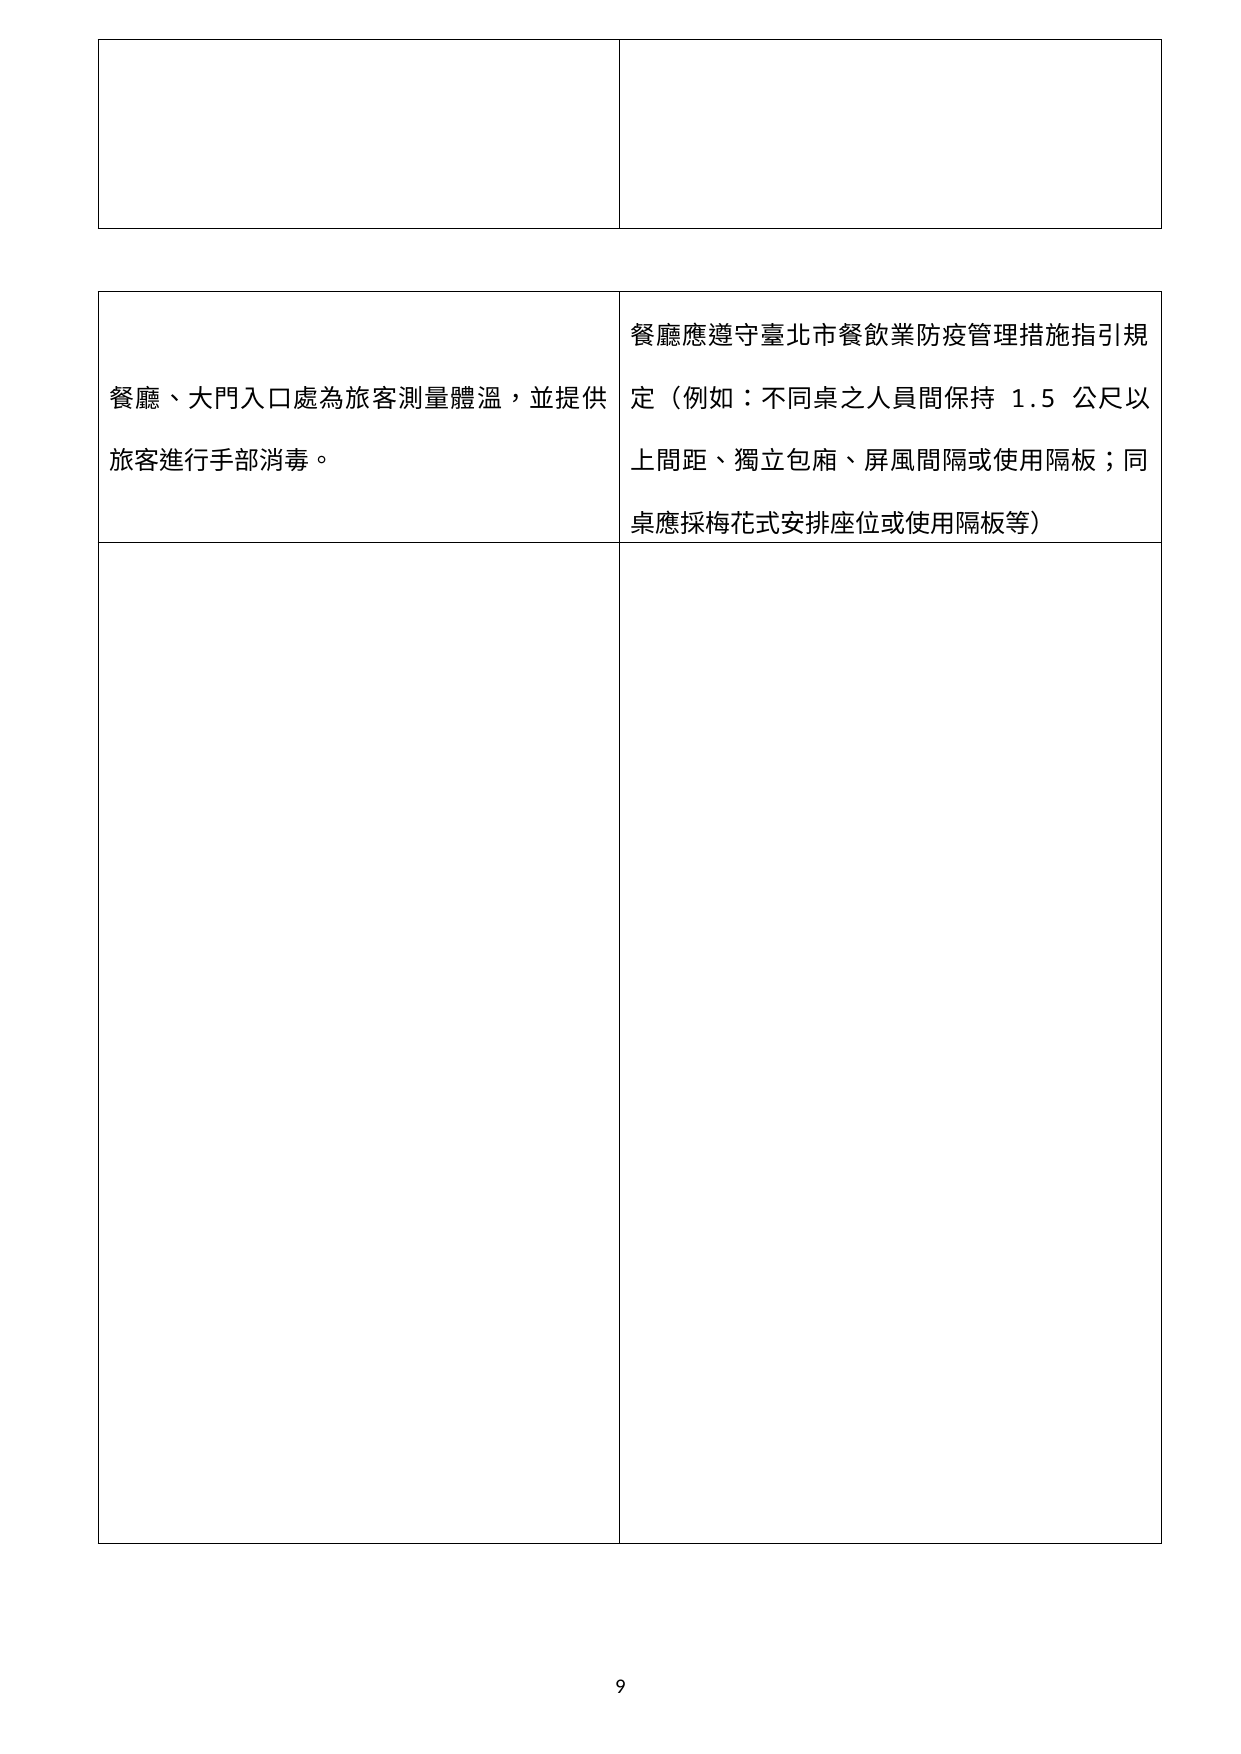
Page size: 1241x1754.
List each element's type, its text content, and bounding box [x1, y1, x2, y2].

table_cell [99, 543, 619, 1543]
table_cell [99, 40, 619, 228]
table_cell [620, 543, 1161, 1543]
table_header 餐廳應遵守臺北市餐飲業防疫管理措施指引規定（例如：不同桌之人員間保持 1.5 公尺以上間距、獨立包廂、屏風間隔或使用隔板；同桌應採梅花式安排座位或使用隔板等） [620, 292, 1161, 542]
table_header 餐廳、大門入口處為旅客測量體溫，並提供旅客進行手部消毒。 [99, 292, 619, 542]
table_cell [620, 40, 1161, 228]
